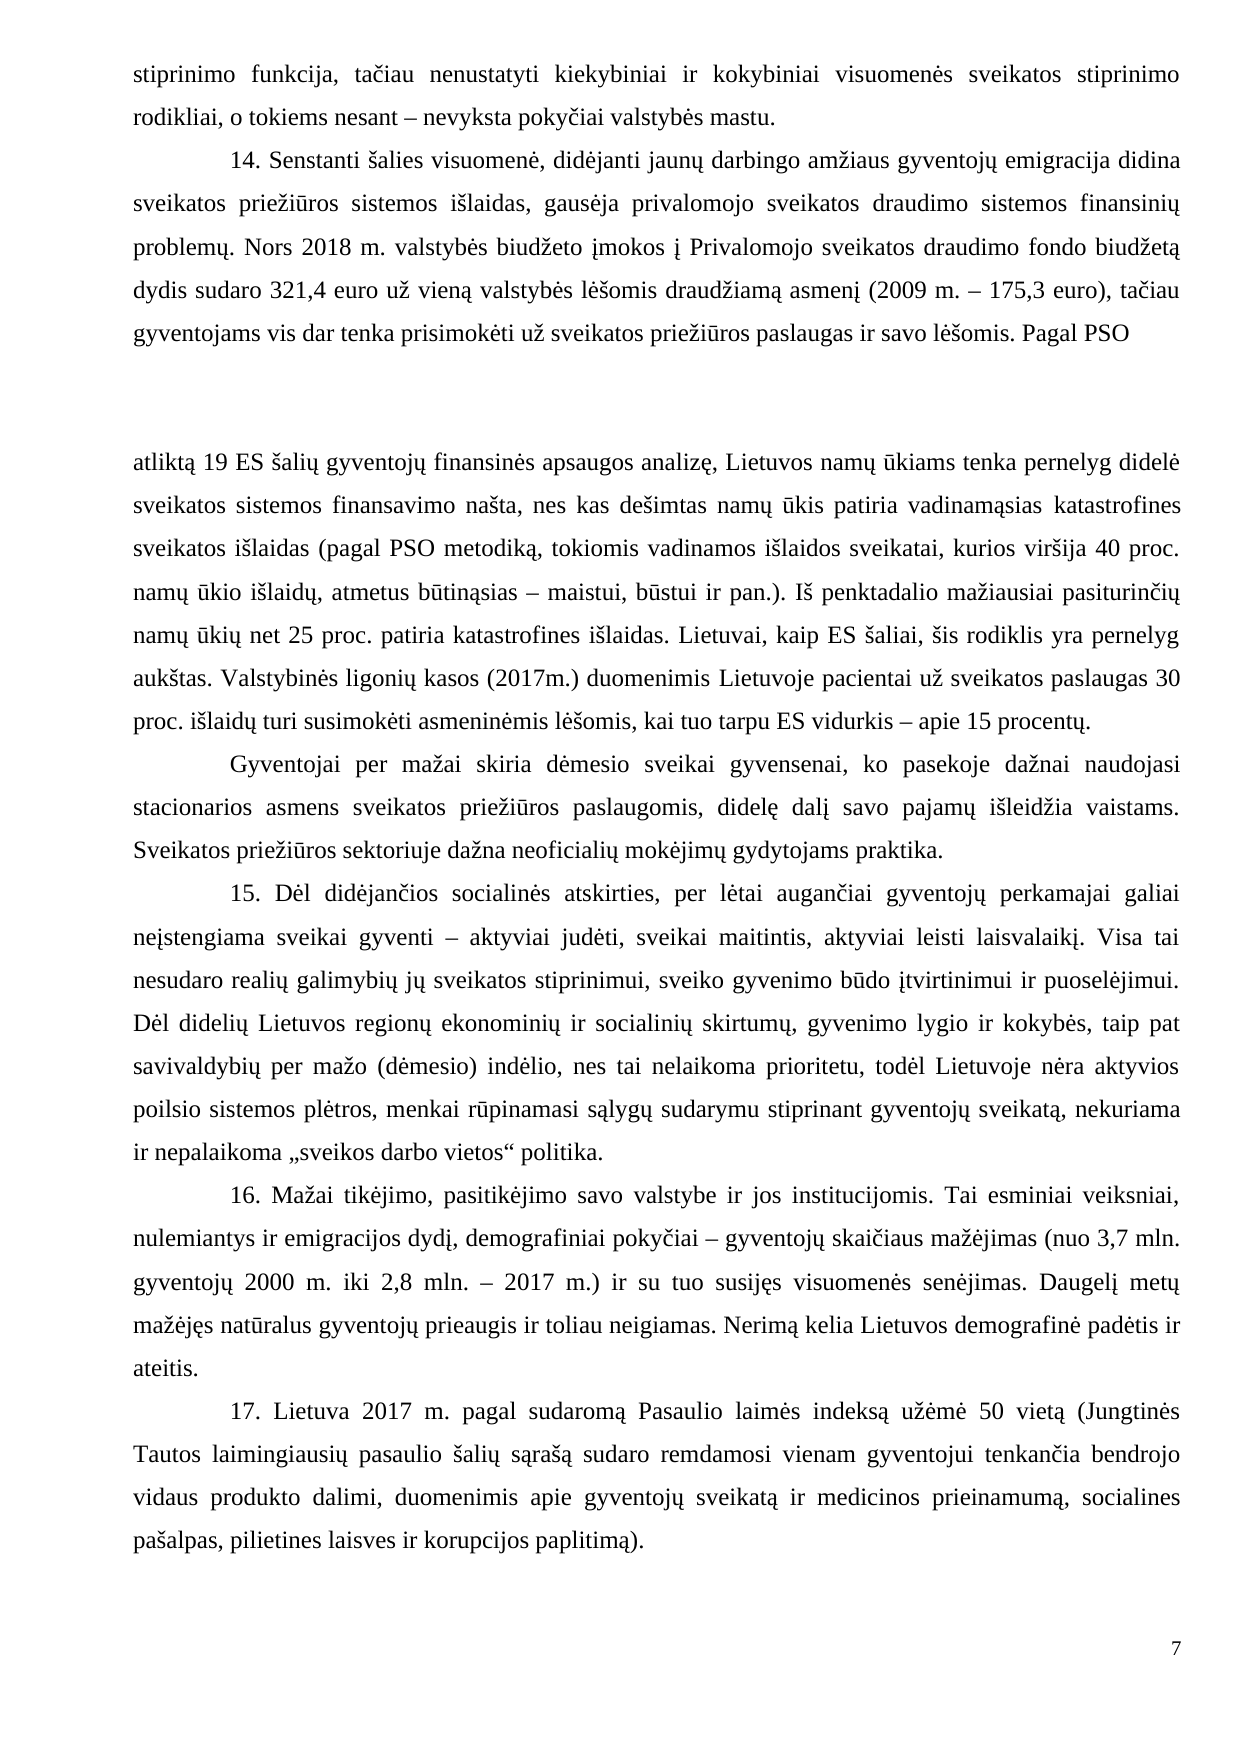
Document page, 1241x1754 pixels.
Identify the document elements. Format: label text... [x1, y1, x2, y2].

text 16. Mažai tikėjimo, pasitikėjimo savo valstybe ir jos institucijomis. Tai esminiai veiksniai, nulemiantys ir emigracijos dydį, demografiniai pokyčiai – gyventojų skaičiaus mažėjimas (nuo 3,7 mln. gyventojų 2000 m. iki 2,8 mln. – 2017 m.) ir su tuo susijęs visuomenės senėjimas. Daugelį metų mažėjęs natūralus gyventojų prieaugis ir toliau neigiamas. Nerimą kelia Lietuvos demografinė padėtis ir ateitis. [133, 1180, 1181, 1382]
text 15. Dėl didėjančios socialinės atskirties, per lėtai augančiai gyventojų perkamajai galiai neįstengiama sveikai gyventi – aktyviai judėti, sveikai maitintis, aktyviai leisti laisvalaikį. Visa tai nesudaro realių galimybių jų sveikatos stiprinimui, sveiko gyvenimo būdo įtvirtinimui ir puoselėjimui. Dėl didelių Lietuvos regionų ekonominių ir socialinių skirtumų, gyvenimo lygio ir kokybės, taip pat savivaldybių per mažo (dėmesio) indėlio, nes tai nelaikoma prioritetu, todėl Lietuvoje nėra aktyvios poilsio sistemos plėtros, menkai rūpinamasi sąlygų sudarymu stiprinant gyventojų sveikatą, nekuriama ir nepalaikoma „sveikos darbo vietos“ politika. [133, 878, 1181, 1166]
text 17. Lietuva 2017 m. pagal sudaromą Pasaulio laimės indeksą užėmė 50 vietą (Jungtinės Tautos laimingiausių pasaulio šalių sąrašą sudaro remdamosi vienam gyventojui tenkančia bendrojo vidaus produkto dalimi, duomenimis apie gyventojų sveikatą ir medicinos prieinamumą, socialines pašalpas, pilietines laisves ir korupcijos paplitimą). [133, 1396, 1181, 1554]
text atliktą 19 ES šalių gyventojų finansinės apsaugos analizę, Lietuvos namų ūkiams tenka pernelyg didelė sveikatos sistemos finansavimo našta, nes kas dešimtas namų ūkis patiria vadinamąsias katastrofines sveikatos išlaidas (pagal PSO metodiką, tokiomis vadinamos išlaidos sveikatai, kurios viršija 40 proc. namų ūkio išlaidų, atmetus būtinąsias – maistui, būstui ir pan.). Iš penktadalio mažiausiai pasiturinčių namų ūkių net 25 proc. patiria katastrofines išlaidas. Lietuvai, kaip ES šaliai, šis rodiklis yra pernelyg aukštas. Valstybinės ligonių kasos (2017m.) duomenimis Lietuvoje pacientai už sveikatos paslaugas 30 proc. išlaidų turi susimokėti asmeninėmis lėšomis, kai tuo tarpu ES vidurkis – apie 15 procentų. [133, 447, 1181, 735]
text stiprinimo funkcija, tačiau nenustatyti kiekybiniai ir kokybiniai visuomenės sveikatos stiprinimo rodikliai, o tokiems nesant – nevyksta pokyčiai valstybės mastu. [133, 59, 1181, 131]
text Gyventojai per mažai skiria dėmesio sveikai gyvensenai, ko pasekoje dažnai naudojasi stacionarios asmens sveikatos priežiūros paslaugomis, didelę dalį savo pajamų išleidžia vaistams. Sveikatos priežiūros sektoriuje dažna neoficialių mokėjimų gydytojams praktika. [133, 749, 1181, 864]
text 14. Senstanti šalies visuomenė, didėjanti jaunų darbingo amžiaus gyventojų emigracija didina sveikatos priežiūros sistemos išlaidas, gausėja privalomojo sveikatos draudimo sistemos finansinių problemų. Nors 2018 m. valstybės biudžeto įmokos į Privalomojo sveikatos draudimo fondo biudžetą dydis sudaro 321,4 euro už vieną valstybės lėšomis draudžiamą asmenį (2009 m. – 175,3 euro), tačiau gyventojams vis dar tenka prisimokėti už sveikatos priežiūros paslaugas ir savo lėšomis. Pagal PSO [133, 145, 1181, 347]
